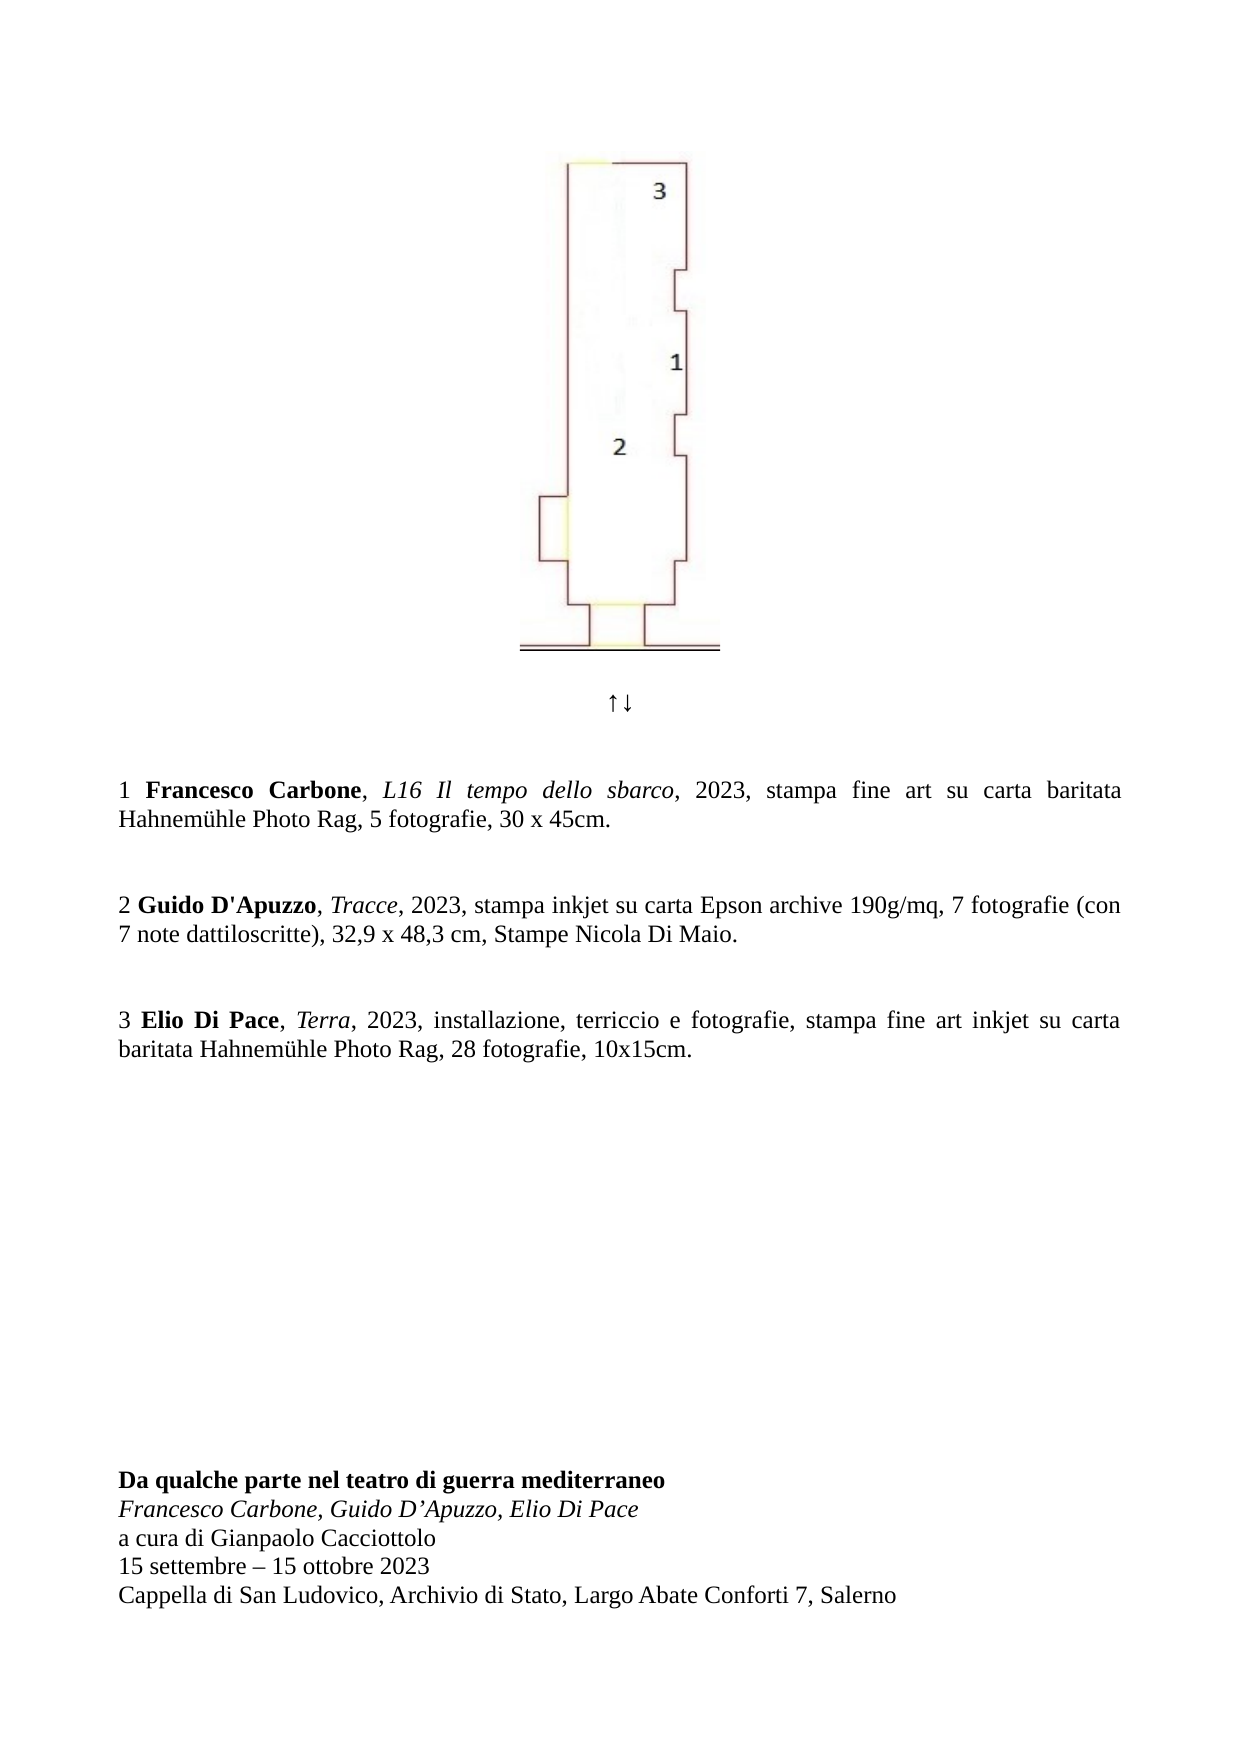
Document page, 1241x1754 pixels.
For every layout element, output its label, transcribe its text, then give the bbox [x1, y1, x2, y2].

text Cappella di San Ludovico, Archivio di Stato, Largo Abate Conforti 7, Salerno [118, 1580, 1122, 1609]
text 15 settembre – 15 ottobre 2023 [118, 1551, 1122, 1580]
text 2 Guido D'Apuzzo, Tracce, 2023, stampa inkjet su carta Epson archive 190g/mq, 7 fotografie (con 7 note dattiloscritte), 32,9 x 48,3 cm, Stampe Nicola Di Maio. [118, 890, 1122, 948]
text 3 Elio Di Pace, Terra, 2023, installazione, terriccio e fotografie, stampa fine art inkjet su carta baritata Hahnemühle Photo Rag, 28 fotografie, 10x15cm. [118, 1005, 1122, 1063]
text Francesco Carbone, Guido D’Apuzzo, Elio Di Pace [118, 1494, 1122, 1523]
text a cura di Gianpaolo Cacciottolo [118, 1523, 1122, 1551]
text Da qualche parte nel teatro di guerra mediterraneo [118, 1465, 1122, 1494]
text ↑↓ [118, 684, 1122, 718]
text 1 Francesco Carbone, L16 Il tempo dello sbarco, 2023, stampa fine art su carta baritata Hahnemühle Photo Rag, 5 fotografie, 30 x 45cm. [118, 775, 1122, 833]
picture [519, 151, 721, 651]
